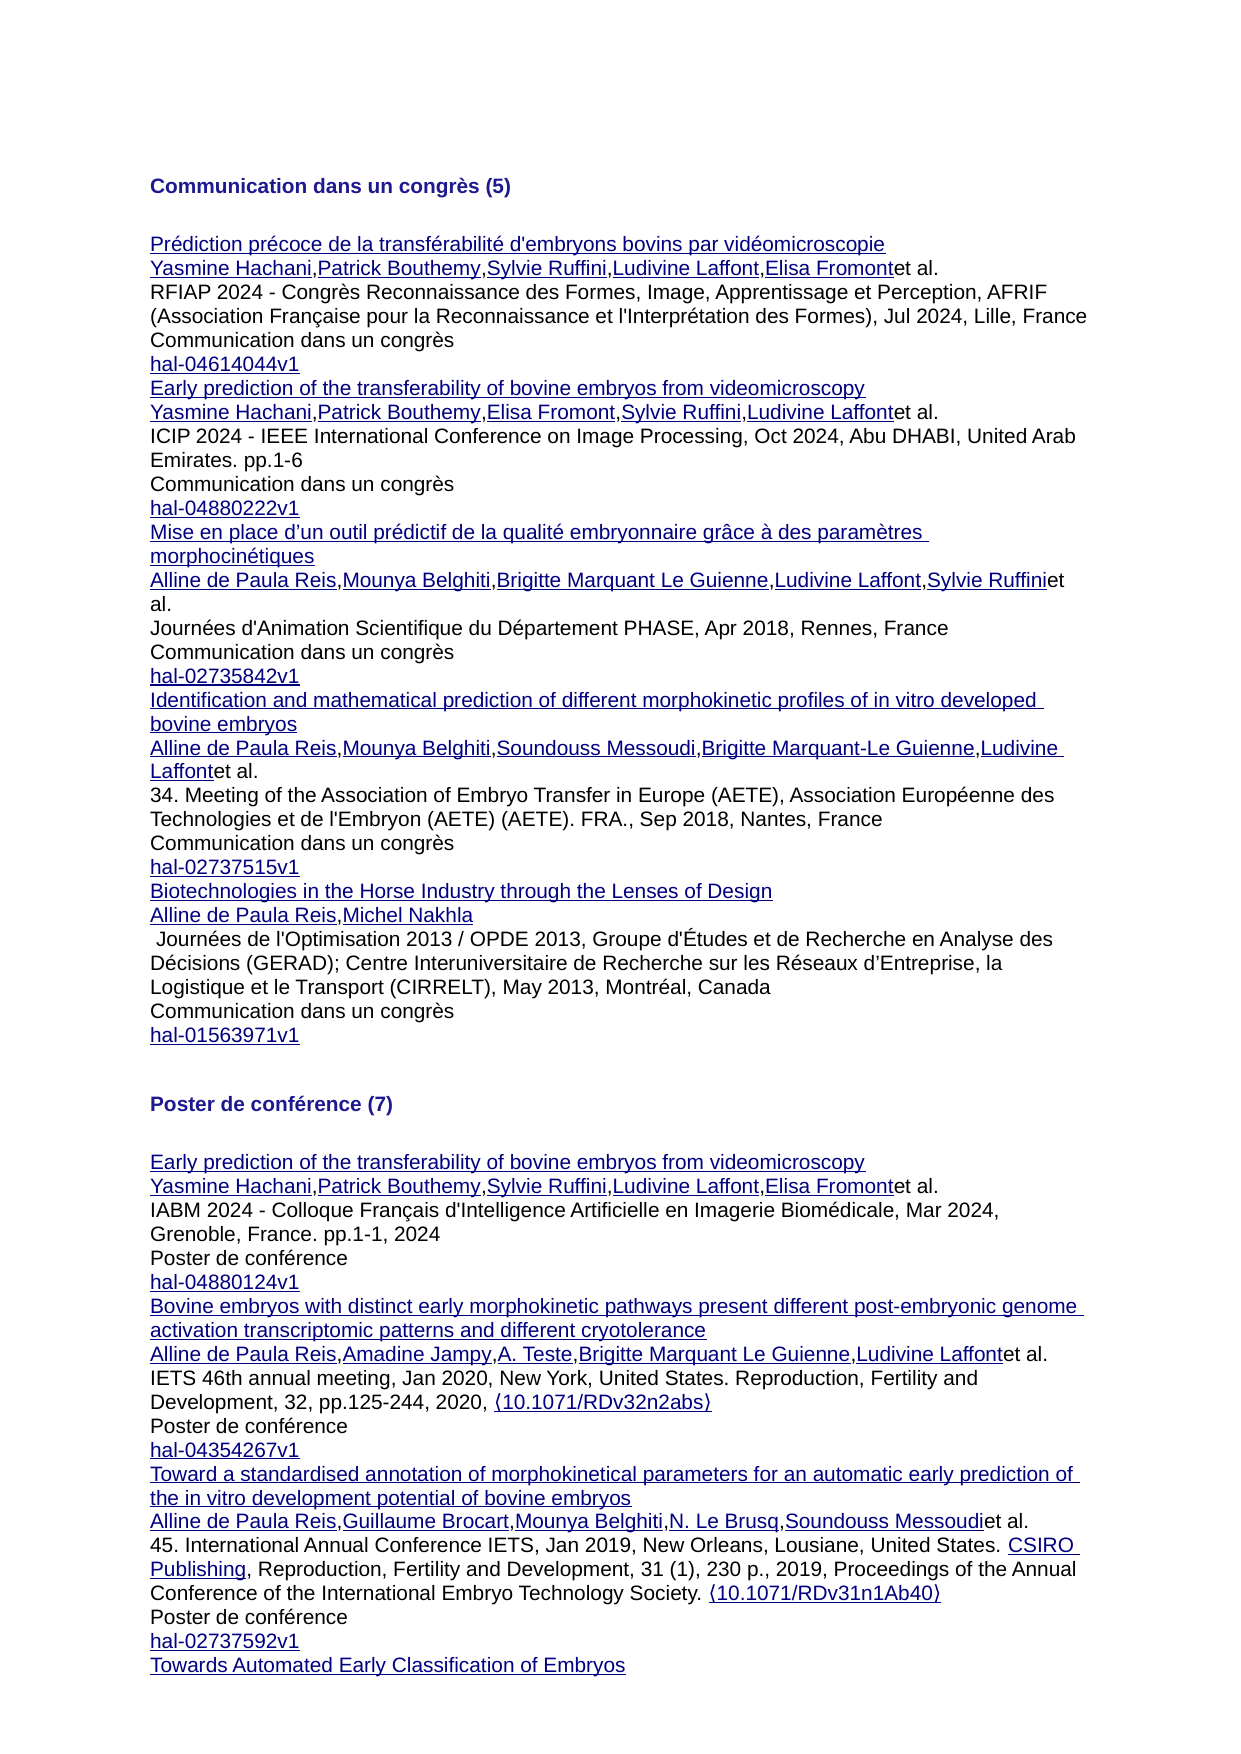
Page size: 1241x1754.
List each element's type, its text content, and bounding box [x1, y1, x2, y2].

table_cell Identification and mathematical prediction of different morphokinetic profiles of in vitro developed bovine embryos Alline de Paula Reis,Mounya Belghiti,Soundouss Messoudi,Brigitte Marquant-Le Guienne,Ludivine Laffontet al. 34. Meeting of the Association of Embryo Transfer in Europe (AETE), Association Européenne des Technologies et de l'Embryon (AETE) (AETE). FRA., Sep 2018, Nantes, France Communication dans un congrès hal-02737515v1 [150, 688, 1090, 879]
table_cell Biotechnologies in the Horse Industry through the Lenses of Design Alline de Paula Reis,Michel Nakhla Journées de l'Optimisation 2013 / OPDE 2013, Groupe d'Études et de Recherche en Analyse des Décisions (GERAD); Centre Interuniversitaire de Recherche sur les Réseaux d’Entreprise, la Logistique et le Transport (CIRRELT), May 2013, Montréal, Canada Communication dans un congrès hal-01563971v1 [150, 879, 1090, 1047]
table_cell Mise en place d’un outil prédictif de la qualité embryonnaire grâce à des paramètres morphocinétiques Alline de Paula Reis,Mounya Belghiti,Brigitte Marquant Le Guienne,Ludivine Laffont,Sylvie Ruffiniet al. Journées d'Animation Scientifique du Département PHASE, Apr 2018, Rennes, France Communication dans un congrès hal-02735842v1 [150, 520, 1090, 687]
table_header Prédiction précoce de la transférabilité d'embryons bovins par vidéomicroscopie Yasmine Hachani,Patrick Bouthemy,Sylvie Ruffini,Ludivine Laffont,Elisa Fromontet al. RFIAP 2024 - Congrès Reconnaissance des Formes, Image, Apprentissage et Perception, AFRIF (Association Française pour la Reconnaissance et l'Interprétation des Formes), Jul 2024, Lille, France Communication dans un congrès hal-04614044v1 [150, 232, 1090, 376]
subtitle Communication dans un congrès (5) [150, 174, 1090, 198]
table_cell Towards Automated Early Classification of Embryos [150, 1653, 1090, 1677]
table_cell Early prediction of the transferability of bovine embryos from videomicroscopy Yasmine Hachani,Patrick Bouthemy,Elisa Fromont,Sylvie Ruffini,Ludivine Laffontet al. ICIP 2024 - IEEE International Conference on Image Processing, Oct 2024, Abu DHABI, United Arab Emirates. pp.1-6 Communication dans un congrès hal-04880222v1 [150, 376, 1090, 520]
table_cell Bovine embryos with distinct early morphokinetic pathways present different post-embryonic genome activation transcriptomic patterns and different cryotolerance Alline de Paula Reis,Amadine Jampy,A. Teste,Brigitte Marquant Le Guienne,Ludivine Laffontet al. IETS 46th annual meeting, Jan 2020, New York, United States. Reproduction, Fertility and Development, 32, pp.125-244, 2020, ⟨10.1071/RDv32n2abs⟩ Poster de conférence hal-04354267v1 [150, 1294, 1090, 1461]
table_cell Toward a standardised annotation of morphokinetical parameters for an automatic early prediction of the in vitro development potential of bovine embryos Alline de Paula Reis,Guillaume Brocart,Mounya Belghiti,N. Le Brusq,Soundouss Messoudiet al. 45. International Annual Conference IETS, Jan 2019, New Orleans, Lousiane, United States. CSIRO Publishing, Reproduction, Fertility and Development, 31 (1), 230 p., 2019, Proceedings of the Annual Conference of the International Embryo Technology Society. ⟨10.1071/RDv31n1Ab40⟩ Poster de conférence hal-02737592v1 [150, 1461, 1090, 1653]
table_header Early prediction of the transferability of bovine embryos from videomicroscopy Yasmine Hachani,Patrick Bouthemy,Sylvie Ruffini,Ludivine Laffont,Elisa Fromontet al. IABM 2024 - Colloque Français d'Intelligence Artificielle en Imagerie Biomédicale, Mar 2024, Grenoble, France. pp.1-1, 2024 Poster de conférence hal-04880124v1 [150, 1150, 1090, 1294]
subtitle Poster de conférence (7) [150, 1092, 1090, 1116]
